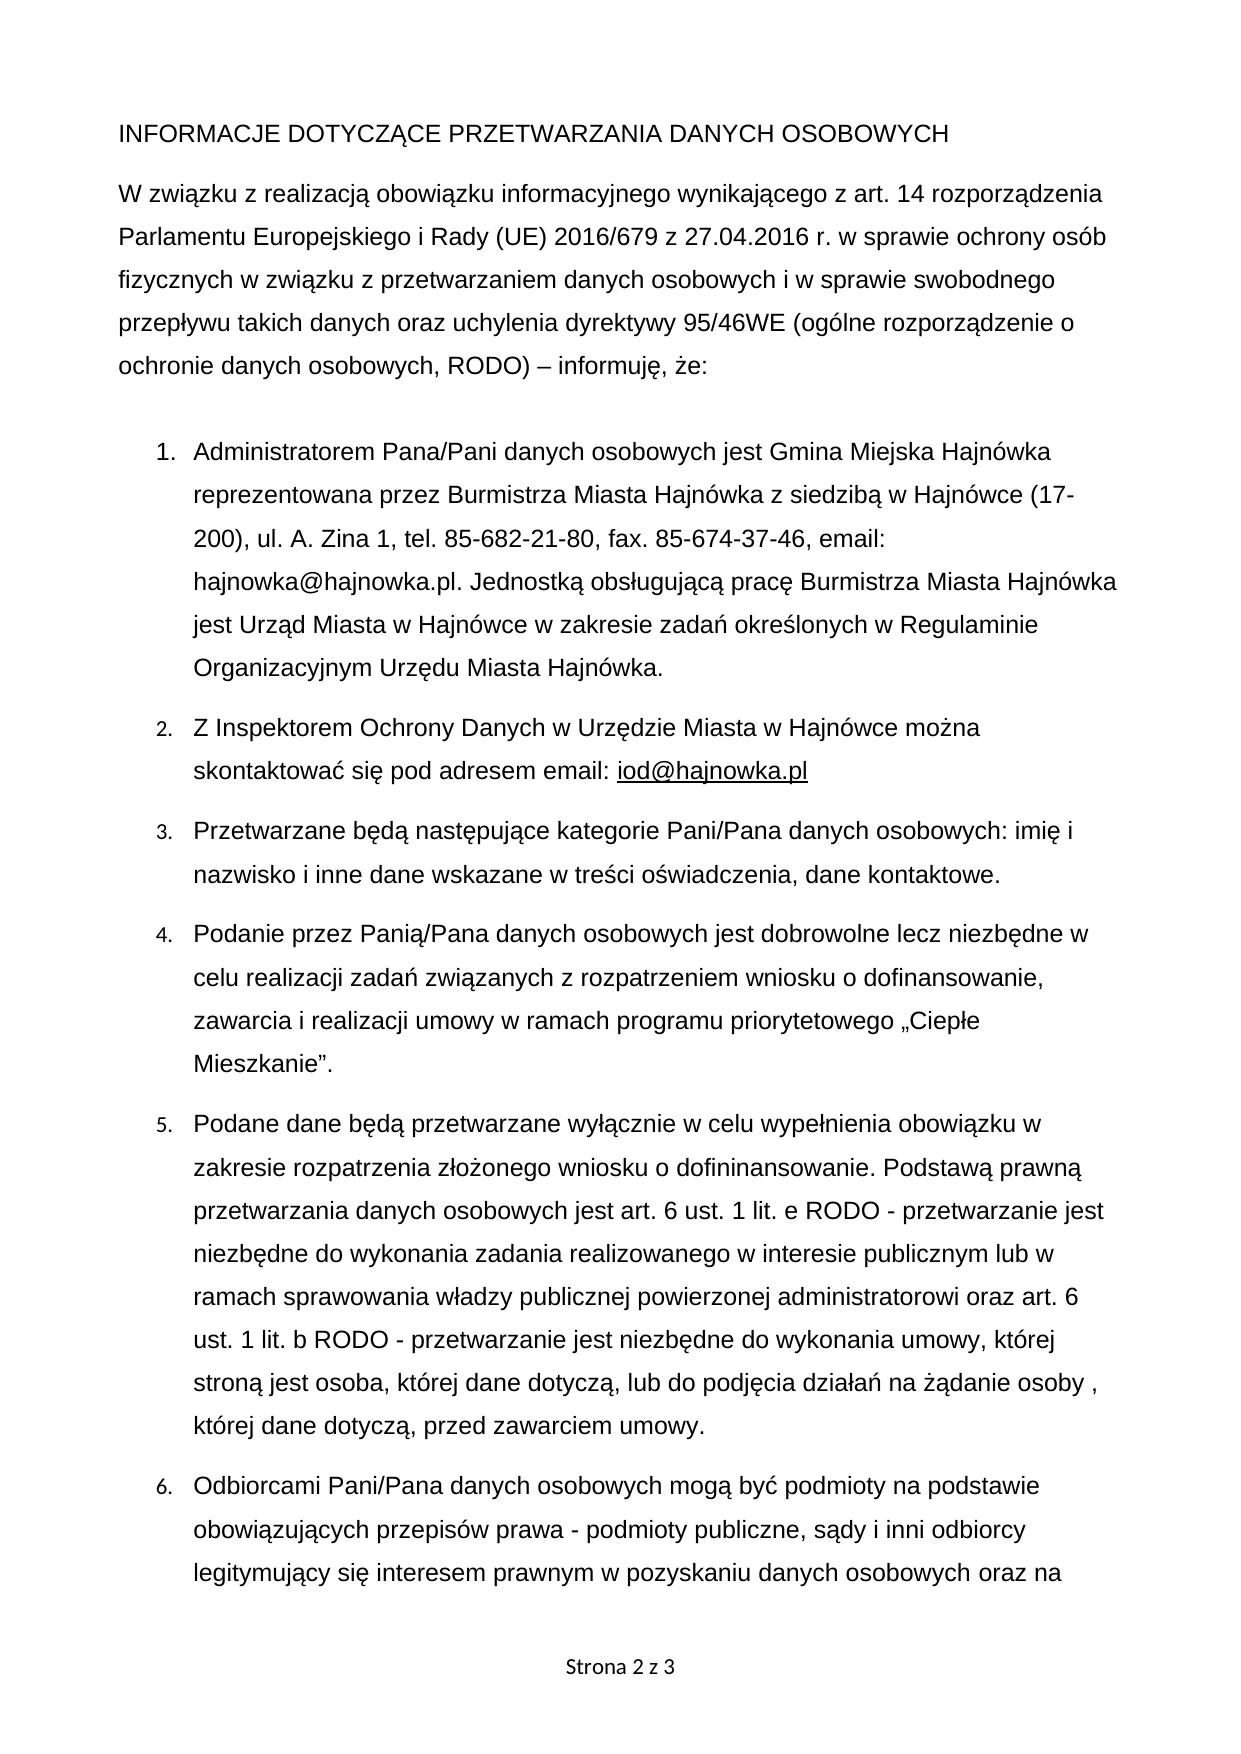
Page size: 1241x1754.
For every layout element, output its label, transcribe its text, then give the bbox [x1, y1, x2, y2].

list Podane dane będą przetwarzane wyłącznie w celu wypełnienia obowiązku w zakresie rozpatrzenia złożonego wniosku o dofininansowanie. Podstawą prawną przetwarzania danych osobowych jest art. 6 ust. 1 lit. e RODO - przetwarzanie jest niezbędne do wykonania zadania realizowanego w interesie publicznym lub w ramach sprawowania władzy publicznej powierzonej administratorowi oraz art. 6 ust. 1 lit. b RODO - przetwarzanie jest niezbędne do wykonania umowy, której stroną jest osoba, której dane dotyczą, lub do podjęcia działań na żądanie osoby , której dane dotyczą, przed zawarciem umowy. [156, 1109, 1122, 1440]
list Administratorem Pana/Pani danych osobowych jest Gmina Miejska Hajnówka reprezentowana przez Burmistrza Miasta Hajnówka z siedzibą w Hajnówce (17-200), ul. A. Zina 1, tel. 85-682-21-80, fax. 85-674-37-46, email: hajnowka@hajnowka.pl. Jednostką obsługującą pracę Burmistrza Miasta Hajnówka jest Urząd Miasta w Hajnówce w zakresie zadań określonych w Regulaminie Organizacyjnym Urzędu Miasta Hajnówka. [156, 437, 1122, 682]
list Przetwarzane będą następujące kategorie Pani/Pana danych osobowych: imię i nazwisko i inne dane wskazane w treści oświadczenia, dane kontaktowe. [156, 816, 1122, 888]
list W związku z realizacją obowiązku informacyjnego wynikającego z art. 14 rozporządzenia Parlamentu Europejskiego i Rady (UE) 2016/679 z 27.04.2016 r. w sprawie ochrony osób fizycznych w związku z przetwarzaniem danych osobowych i w sprawie swobodnego przepływu takich danych oraz uchylenia dyrektywy 95/46WE (ogólne rozporządzenie o ochronie danych osobowych, RODO) – informuję, że: [118, 179, 1122, 380]
list Z Inspektorem Ochrony Danych w Urzędzie Miasta w Hajnówce można skontaktować się pod adresem email: iod@hajnowka.pl [156, 713, 1122, 785]
text INFORMACJE DOTYCZĄCE PRZETWARZANIA DANYCH OSOBOWYCH [118, 119, 1122, 148]
list Podanie przez Panią/Pana danych osobowych jest dobrowolne lecz niezbędne w celu realizacji zadań związanych z rozpatrzeniem wniosku o dofinansowanie, zawarcia i realizacji umowy w ramach programu priorytetowego „Ciepłe Mieszkanie”. [156, 919, 1122, 1078]
list Odbiorcami Pani/Pana danych osobowych mogą być podmioty na podstawie obowiązujących przepisów prawa - podmioty publiczne, sądy i inni odbiorcy legitymujący się interesem prawnym w pozyskaniu danych osobowych oraz na [156, 1471, 1122, 1587]
